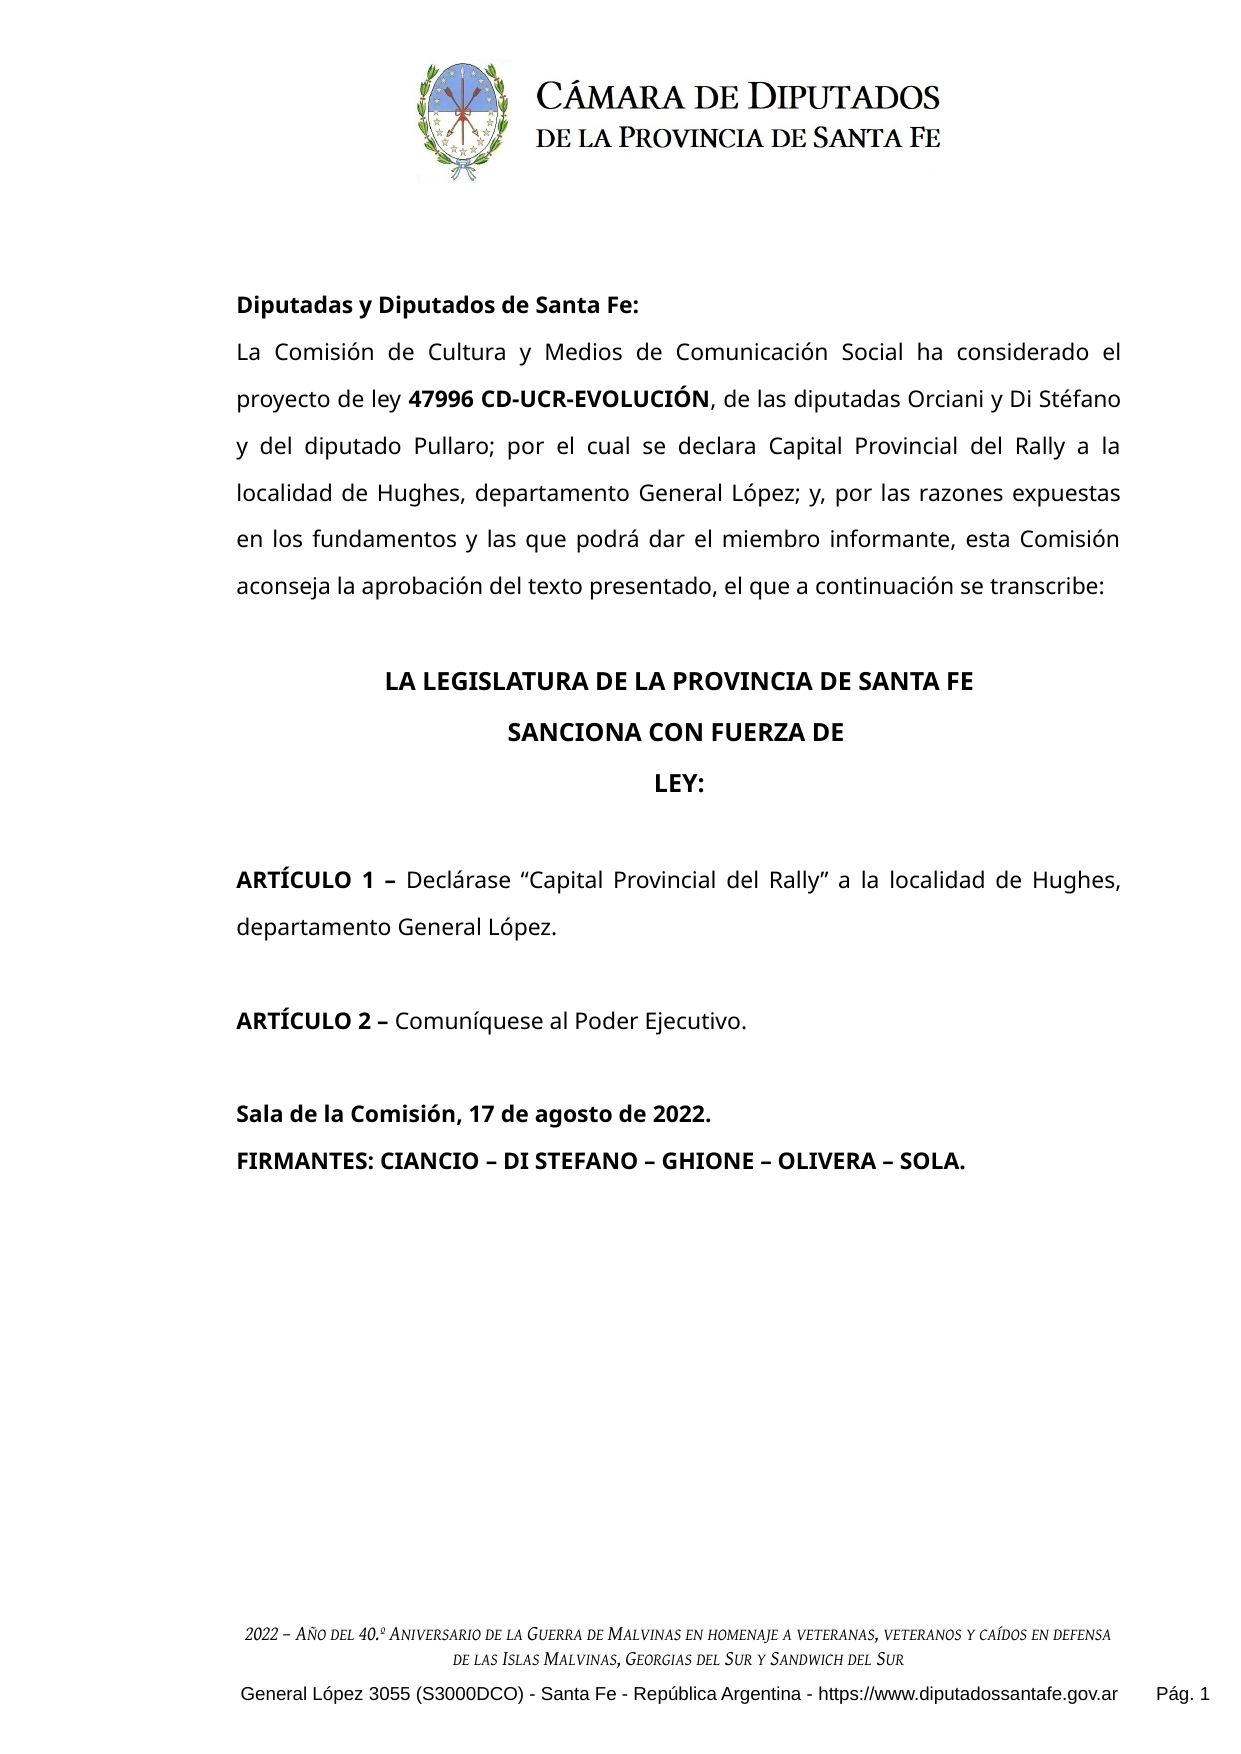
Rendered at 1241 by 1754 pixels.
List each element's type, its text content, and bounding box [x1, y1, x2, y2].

text SANCIONA CON FUERZA DE [236, 715, 1122, 749]
text Diputadas y Diputados de Santa Fe: [236, 289, 1122, 320]
text ARTÍCULO 2 – Comuníquese al Poder Ejecutivo. [236, 1005, 1122, 1036]
text LA LEGISLATURA DE LA PROVINCIA DE SANTA FE [236, 664, 1122, 698]
text FIRMANTES: CIANCIO – DI STEFANO – GHIONE – OLIVERA – SOLA. [236, 1145, 1122, 1177]
text LEY: [236, 766, 1122, 800]
picture [413, 59, 945, 183]
text ARTÍCULO 1 – Declárase “Capital Provincial del Rally” a la localidad de Hughes, departamento General López. [236, 864, 1122, 942]
text Sala de la Comisión, 17 de agosto de 2022. [236, 1098, 1122, 1130]
text La Comisión de Cultura y Medios de Comunicación Social ha considerado el proyecto de ley 47996 CD-UCR-EVOLUCIÓN, de las diputadas Orciani y Di Stéfano y del diputado Pullaro; por el cual se declara Capital Provincial del Rally a la localidad de Hughes, departamento General López; y, por las razones expuestas en los fundamentos y las que podrá dar el miembro informante, esta Comisión aconseja la aprobación del texto presentado, el que a continuación se transcribe: [236, 336, 1122, 602]
